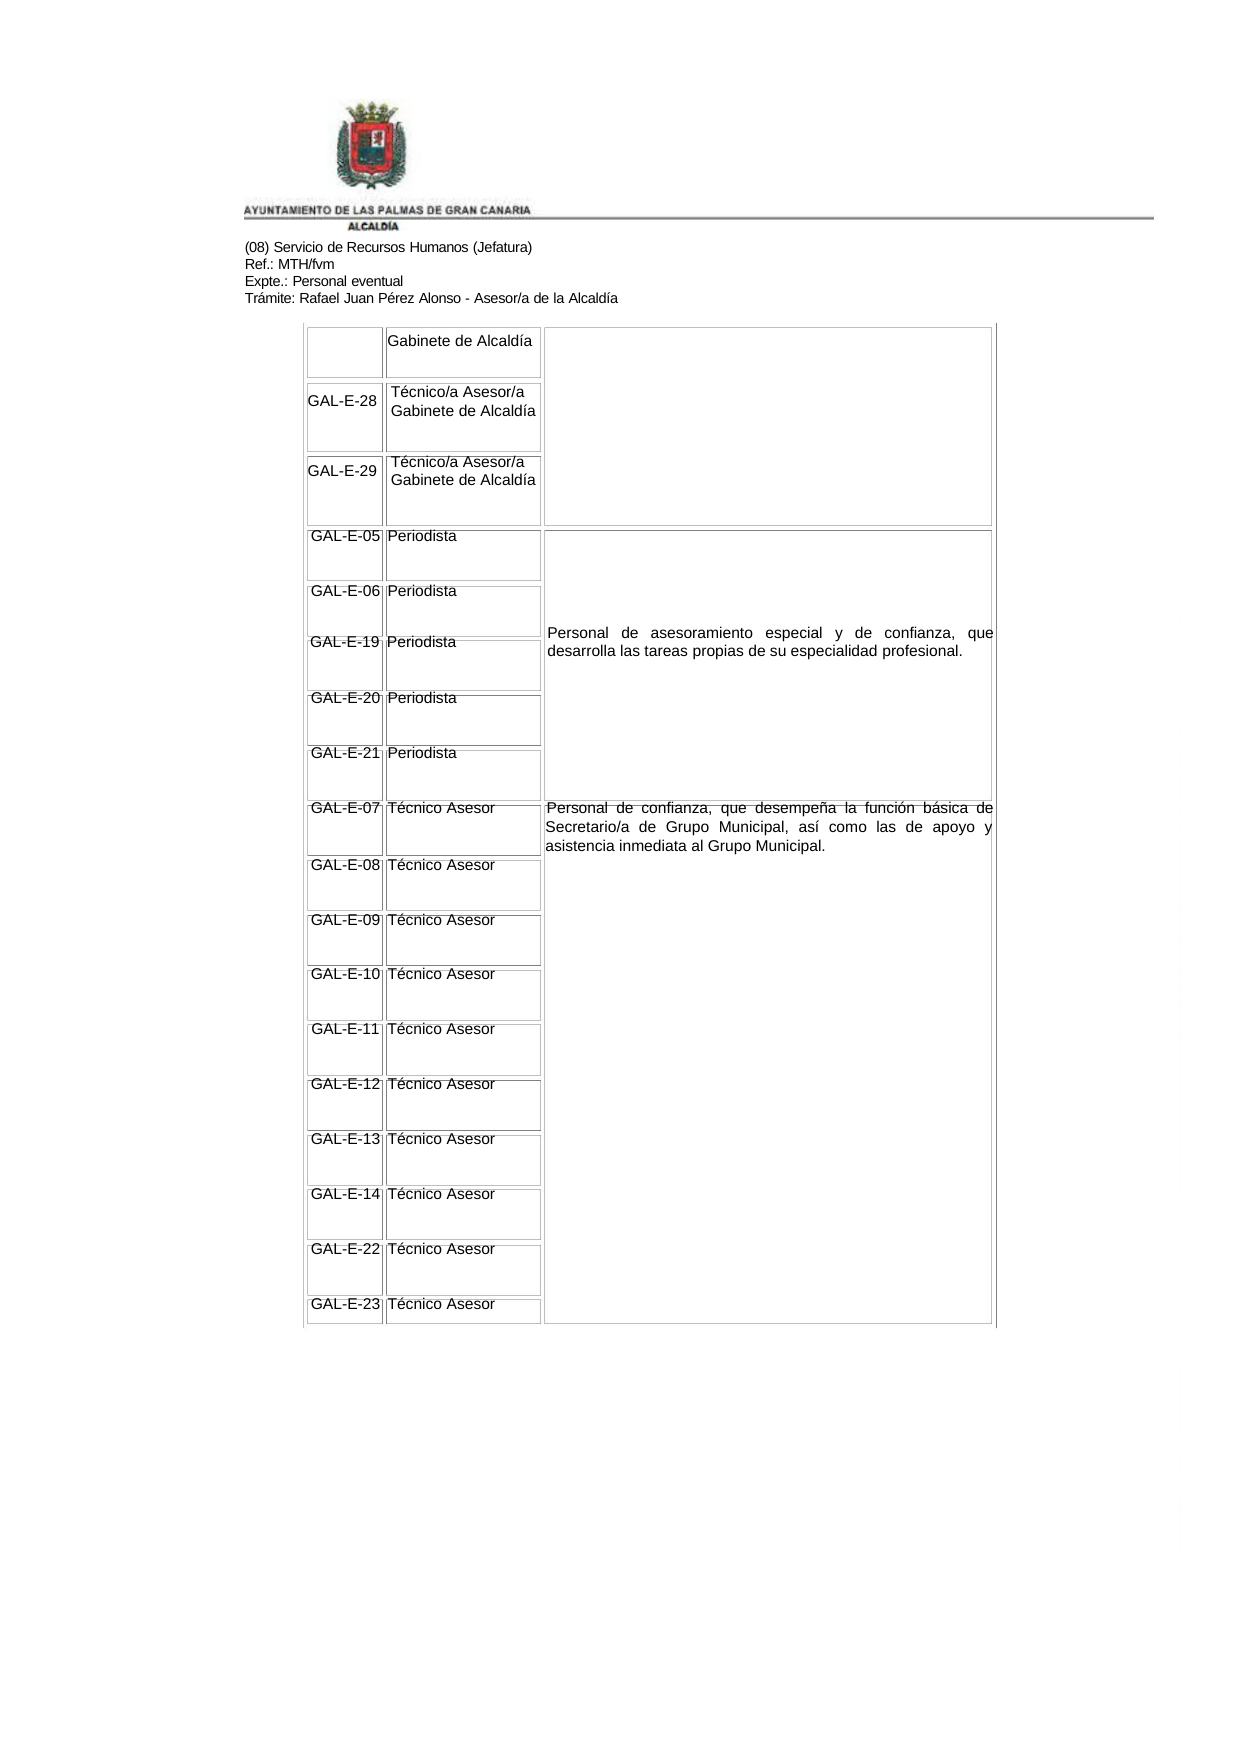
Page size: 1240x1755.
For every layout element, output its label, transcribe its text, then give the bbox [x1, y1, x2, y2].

text (08) Servicio de Recursos Humanos (Jefatura) Ref.: MTH/fvm [1180, 239, 1229, 273]
text GAL-E-13 Técnico Asesor [1180, 1129, 1229, 1148]
text GAL-E-06 Periodista [1180, 582, 1229, 601]
text GAL-E-20 Periodista [1180, 688, 1229, 707]
text GAL-E-21 Periodista [1180, 743, 1229, 762]
text GAL-E-23 Técnico Asesor [1180, 1294, 1229, 1313]
text GAL-E-12 Técnico Asesor [1180, 1074, 1229, 1093]
text Gabinete de Alcaldía [1180, 331, 1229, 350]
text GAL-E-10 Técnico Asesor [1180, 965, 1229, 984]
text GAL-E-22 Técnico Asesor [1180, 1239, 1229, 1258]
text GAL-E-11 Técnico Asesor [1180, 1019, 1229, 1038]
table_cell [27, 453, 143, 490]
text GAL-E-05 Periodista [1180, 527, 1229, 546]
text GAL-E-14 Técnico Asesor [1180, 1184, 1229, 1203]
table_header [27, 383, 143, 453]
table_header [27, 624, 143, 661]
text Expte.: Personal eventual [1180, 273, 1229, 290]
text GAL-E-09 Técnico Asesor [1180, 910, 1229, 929]
text GAL-E-08 Técnico Asesor [1180, 855, 1229, 874]
